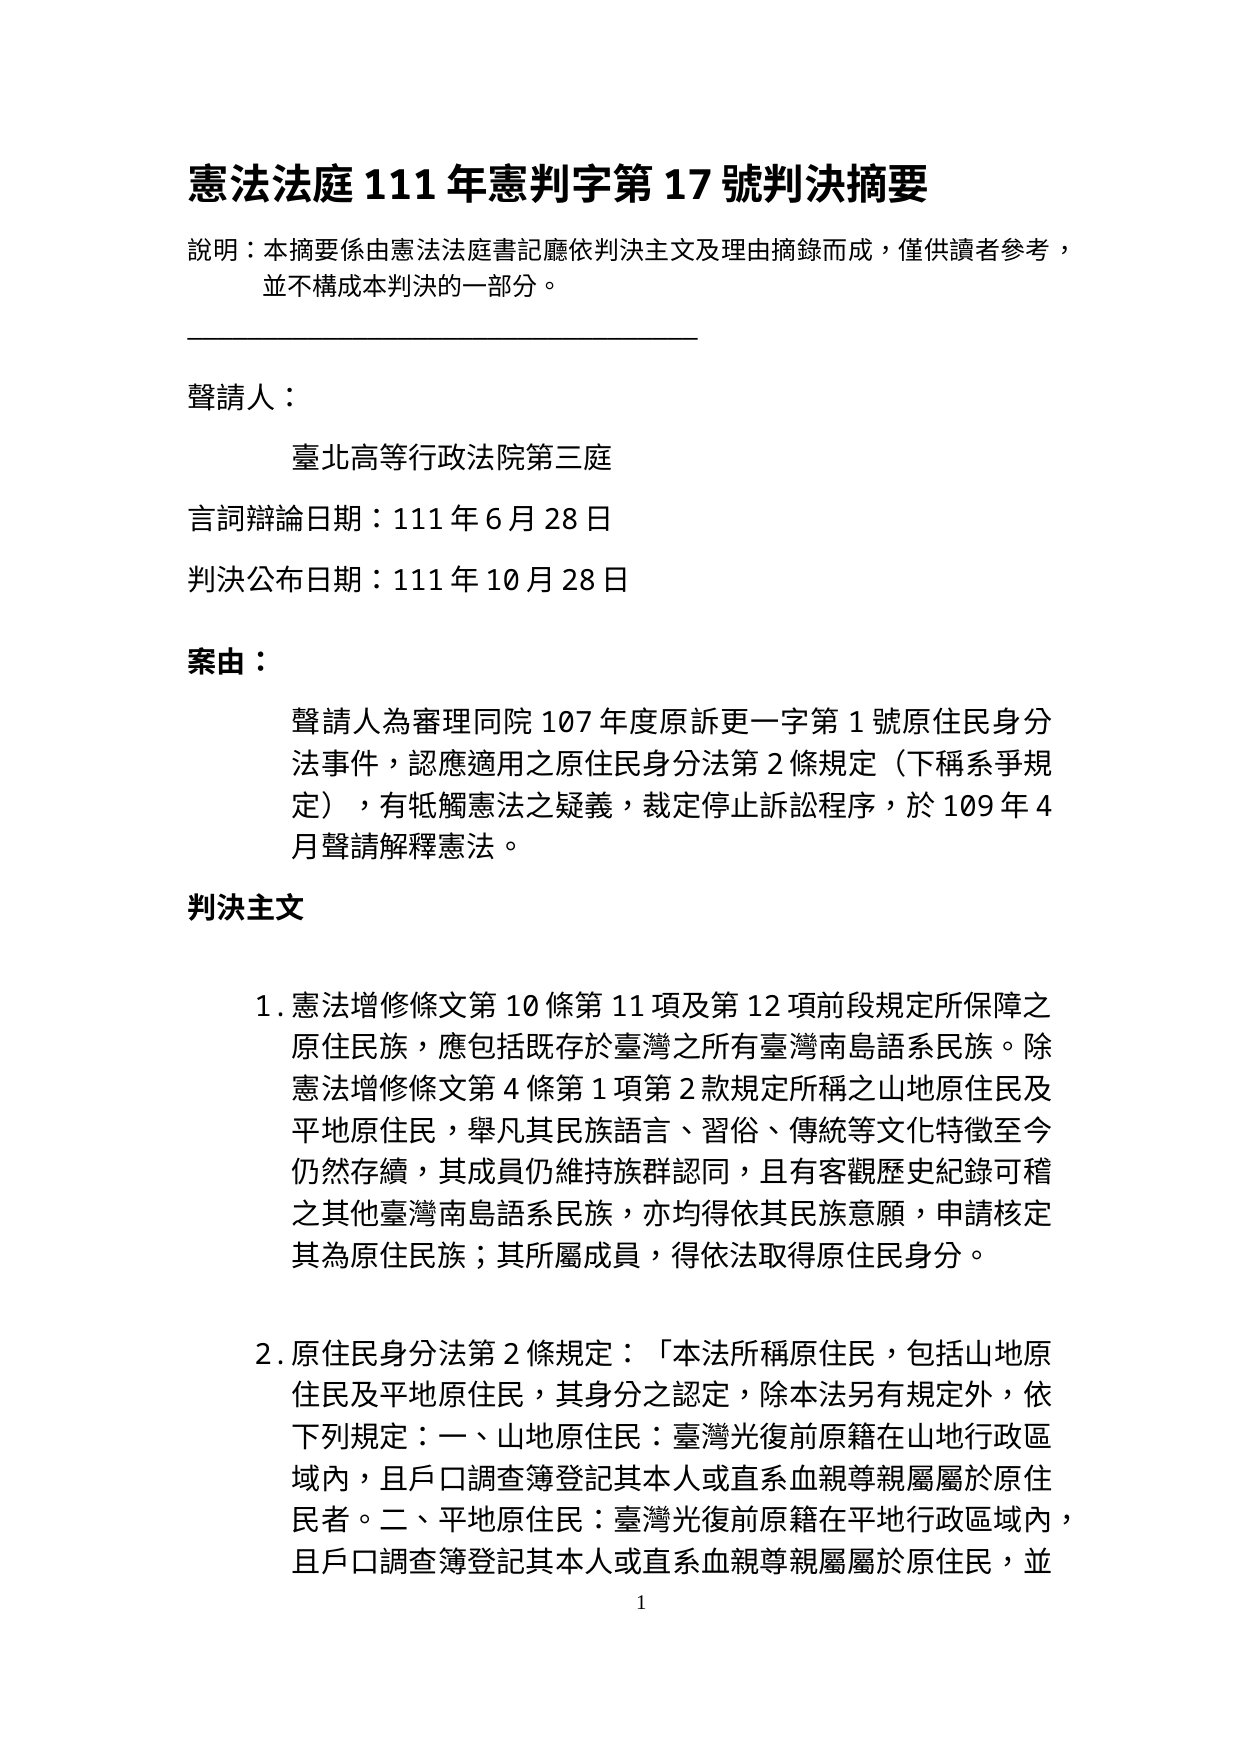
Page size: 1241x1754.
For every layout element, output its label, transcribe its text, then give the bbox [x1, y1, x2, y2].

text 言詞辯論日期：111年6月28日 [187, 496, 1053, 538]
text 憲法法庭111年憲判字第17號判決摘要 [187, 151, 1053, 212]
list 憲法增修條文第10條第11項及第12項前段規定所保障之原住民族，應包括既存於臺灣之所有臺灣南島語系民族。除憲法增修條文第4條第1項第2款規定所稱之山地原住民及平地原住民，舉凡其民族語言、習俗、傳統等文化特徵至今仍然存續，其成員仍維持族群認同，且有客觀歷史紀錄可稽之其他臺灣南島語系民族，亦均得依其民族意願，申請核定其為原住民族；其所屬成員，得依法取得原住民身分。 [254, 983, 1053, 1274]
text 聲請人為審理同院107年度原訴更一字第1號原住民身分法事件，認應適用之原住民身分法第2條規定（下稱系爭規定），有牴觸憲法之疑義，裁定停止訴訟程序，於109年4月聲請解釋憲法。 [292, 699, 1053, 866]
text 聲請人： [187, 374, 1053, 417]
text ────────────────────────────────── [187, 322, 1053, 356]
text 說明：本摘要係由憲法法庭書記廳依判決主文及理由摘錄而成，僅供讀者參考，並不構成本判決的一部分。 [187, 231, 1053, 303]
text 案由： [187, 638, 1053, 681]
text 判決公布日期：111年10月28日 [187, 556, 1053, 599]
list 原住民身分法第2條規定：「本法所稱原住民，包括山地原住民及平地原住民，其身分之認定，除本法另有規定外，依下列規定：一、山地原住民：臺灣光復前原籍在山地行政區域內，且戶口調查簿登記其本人或直系血親尊親屬屬於原住民者。二、平地原住民：臺灣光復前原籍在平地行政區域內，且戶口調查簿登記其本人或直系血親尊親屬屬於原住民，並申請戶籍所在地鄉（鎮、市、區）公所登記為平地原住民有案者。」所稱原住民之定義性規定，僅指山地原住民及平地原住民，並未及於符合本判決主文第1項要件之其他臺灣原住民族，致其原住民（族）身分未受國家法律之保障，於此範圍內，與憲法第22條保障原住民（族）身分認同權、憲法增修條文第10條第11項及第12項前段規定保障原住民族文化等意旨有違。 [254, 1331, 1053, 1581]
text 判決主文 [187, 885, 1053, 927]
text 臺北高等行政法院第三庭 [292, 436, 1053, 477]
